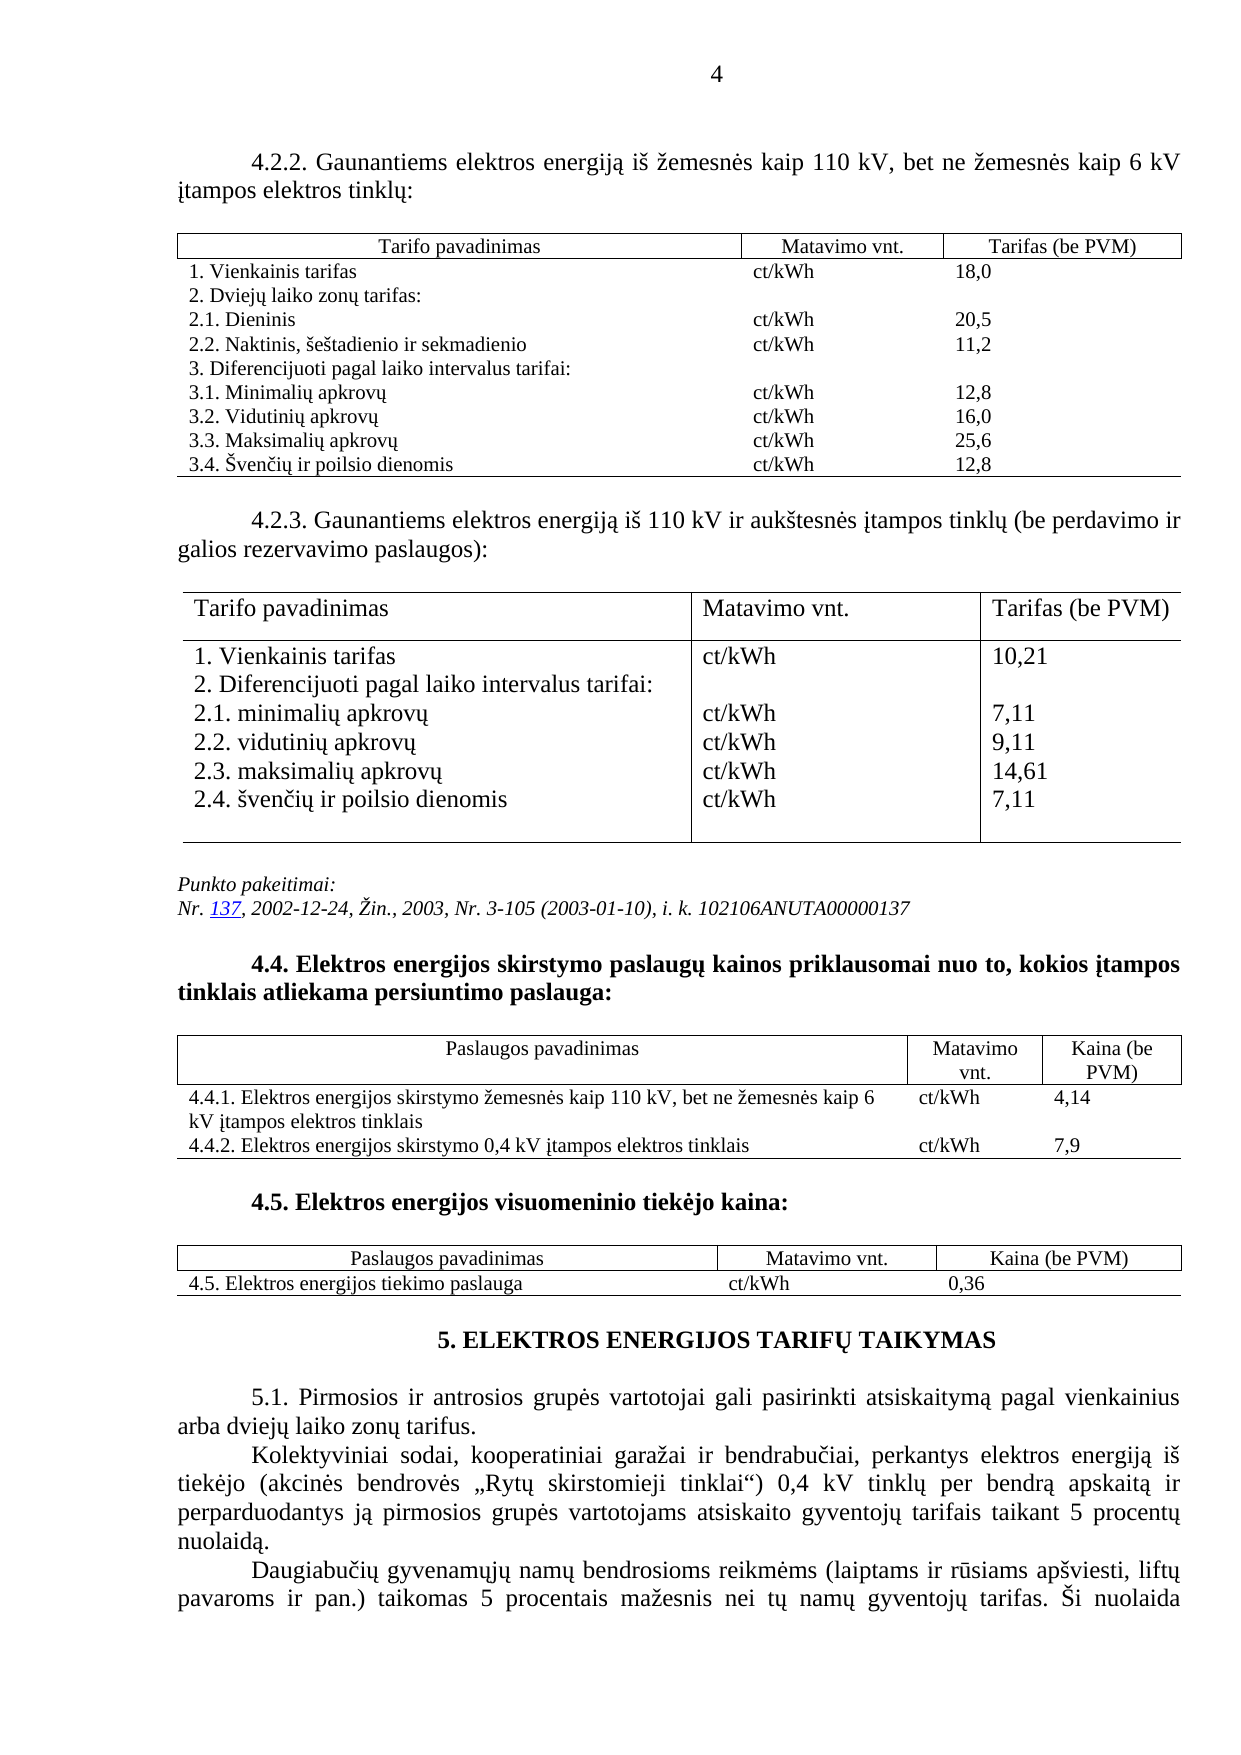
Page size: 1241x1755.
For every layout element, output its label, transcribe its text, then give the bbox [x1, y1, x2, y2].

table_cell ct/kWh [742, 404, 943, 428]
table_header Matavimo vnt. [692, 593, 980, 640]
table_cell ct/kWh [717, 1271, 937, 1295]
table_cell 18,0 [944, 259, 1181, 283]
table_cell 4.5. Elektros energijos tiekimo paslauga [177, 1271, 717, 1295]
table_cell 3.1. Minimalių apkrovų [177, 380, 742, 404]
table_header Paslaugos pavadinimas [178, 1246, 717, 1270]
table_cell [742, 283, 943, 307]
table_cell 0,36 [937, 1271, 1181, 1295]
table_cell ct/kWh [742, 380, 943, 404]
table_cell ct/kWh [742, 308, 943, 331]
table_cell 12,8 [944, 452, 1181, 476]
table_header Matavimo vnt. [908, 1036, 1042, 1084]
table_cell ct/kWh [692, 698, 980, 727]
table_header Tarifas (be PVM) [944, 234, 1181, 258]
table_cell 25,6 [944, 428, 1181, 452]
table_header Tarifo pavadinimas [183, 593, 691, 640]
text Punkto pakeitimai: [177, 872, 1181, 896]
table_cell 2.2. Naktinis, šeštadienio ir sekmadienio [177, 331, 742, 356]
table_cell 4.4.2. Elektros energijos skirstymo 0,4 kV įtampos elektros tinklais [177, 1133, 907, 1157]
table_cell [742, 356, 943, 379]
table_cell [692, 670, 980, 698]
table_header Matavimo vnt. [742, 234, 943, 258]
table_cell 2.3. maksimalių apkrovų [183, 756, 691, 784]
table_cell 1. Vienkainis tarifas [177, 259, 742, 283]
table_cell [692, 813, 980, 842]
table_cell [981, 670, 1181, 698]
text Daugiabučių gyvenamųjų namų bendrosioms reikmėms (laiptams ir rūsiams apšviesti, liftų pavaroms ir pan.) taikomas 5 procentais mažesnis nei tų namų gyventojų tarifas. Ši nuolaida [177, 1555, 1181, 1612]
table_header Kaina (be PVM) [1043, 1036, 1181, 1084]
text Kolektyviniai sodai, kooperatiniai garažai ir bendrabučiai, perkantys elektros energiją iš tiekėjo (akcinės bendrovės „Rytų skirstomieji tinklai“) 0,4 kV tinklų per bendrą apskaitą ir perparduodantys ją pirmosios grupės vartotojams atsiskaito gyventojų tarifais taikant 5 procentų nuolaidą. [177, 1440, 1181, 1555]
text 5. ELEKTROS ENERGIJOS TARIFŲ TAIKYMAS [177, 1325, 1181, 1353]
table_cell [981, 813, 1181, 842]
table_cell 3.2. Vidutinių apkrovų [177, 404, 742, 428]
table_cell 10,21 [981, 641, 1181, 669]
table_cell 2. Diferencijuoti pagal laiko intervalus tarifai: [183, 670, 691, 698]
table_cell 2.1. minimalių apkrovų [183, 698, 691, 727]
table_cell [944, 356, 1181, 379]
table_cell 16,0 [944, 404, 1181, 428]
table_cell 11,2 [944, 331, 1181, 356]
table_header Paslaugos pavadinimas [178, 1036, 907, 1084]
table_cell ct/kWh [692, 641, 980, 669]
table_header Kaina (be PVM) [937, 1246, 1181, 1270]
table_cell ct/kWh [692, 785, 980, 813]
text 5.1. Pirmosios ir antrosios grupės vartotojai gali pasirinkti atsiskaitymą pagal vienkainius arba dviejų laiko zonų tarifus. [177, 1382, 1181, 1440]
table_header Matavimo vnt. [718, 1246, 936, 1270]
table_cell ct/kWh [907, 1133, 1043, 1157]
text Nr. 137, 2002-12-24, Žin., 2003, Nr. 3-105 (2003-01-10), i. k. 102106ANUTA00000137 [177, 896, 1181, 920]
table_cell 2.2. vidutinių apkrovų [183, 727, 691, 756]
table_cell 2.1. Dieninis [177, 308, 742, 331]
table_cell ct/kWh [742, 452, 943, 476]
table_cell 14,61 [981, 756, 1181, 784]
table_cell 3.4. Švenčių ir poilsio dienomis [177, 452, 742, 476]
table_cell [944, 283, 1181, 307]
table_cell 7,11 [981, 698, 1181, 727]
table_cell ct/kWh [907, 1085, 1043, 1133]
text 4.5. Elektros energijos visuomeninio tiekėjo kaina: [177, 1187, 1181, 1216]
text 4.2.3. Gaunantiems elektros energiją iš 110 kV ir aukštesnės įtampos tinklų (be perdavimo ir galios rezervavimo paslaugos): [177, 506, 1181, 563]
table_cell 9,11 [981, 727, 1181, 756]
table_cell 7,11 [981, 785, 1181, 813]
table_cell 2.4. švenčių ir poilsio dienomis [183, 785, 691, 813]
table_cell ct/kWh [692, 727, 980, 756]
table_cell 3.3. Maksimalių apkrovų [177, 428, 742, 452]
text 4.4. Elektros energijos skirstymo paslaugų kainos priklausomai nuo to, kokios įtampos tinklais atliekama persiuntimo paslauga: [177, 949, 1181, 1006]
table_cell 2. Dviejų laiko zonų tarifas: [177, 283, 742, 307]
table_cell 3. Diferencijuoti pagal laiko intervalus tarifai: [177, 356, 742, 379]
table_header Tarifo pavadinimas [178, 234, 741, 258]
table_cell ct/kWh [692, 756, 980, 784]
table_cell 20,5 [944, 308, 1181, 331]
table_cell 12,8 [944, 380, 1181, 404]
table_cell ct/kWh [742, 259, 943, 283]
table_cell 4.4.1. Elektros energijos skirstymo žemesnės kaip 110 kV, bet ne žemesnės kaip 6 kV įtampos elektros tinklais [177, 1085, 907, 1133]
text 4.2.2. Gaunantiems elektros energiją iš žemesnės kaip 110 kV, bet ne žemesnės kaip 6 kV įtampos elektros tinklų: [177, 147, 1181, 204]
table_cell [183, 813, 691, 842]
table_header Tarifas (be PVM) [981, 593, 1181, 640]
table_cell 1. Vienkainis tarifas [183, 641, 691, 669]
table_cell 4,14 [1043, 1085, 1181, 1133]
table_cell 7,9 [1043, 1133, 1181, 1157]
table_cell ct/kWh [742, 428, 943, 452]
table_cell ct/kWh [742, 331, 943, 356]
